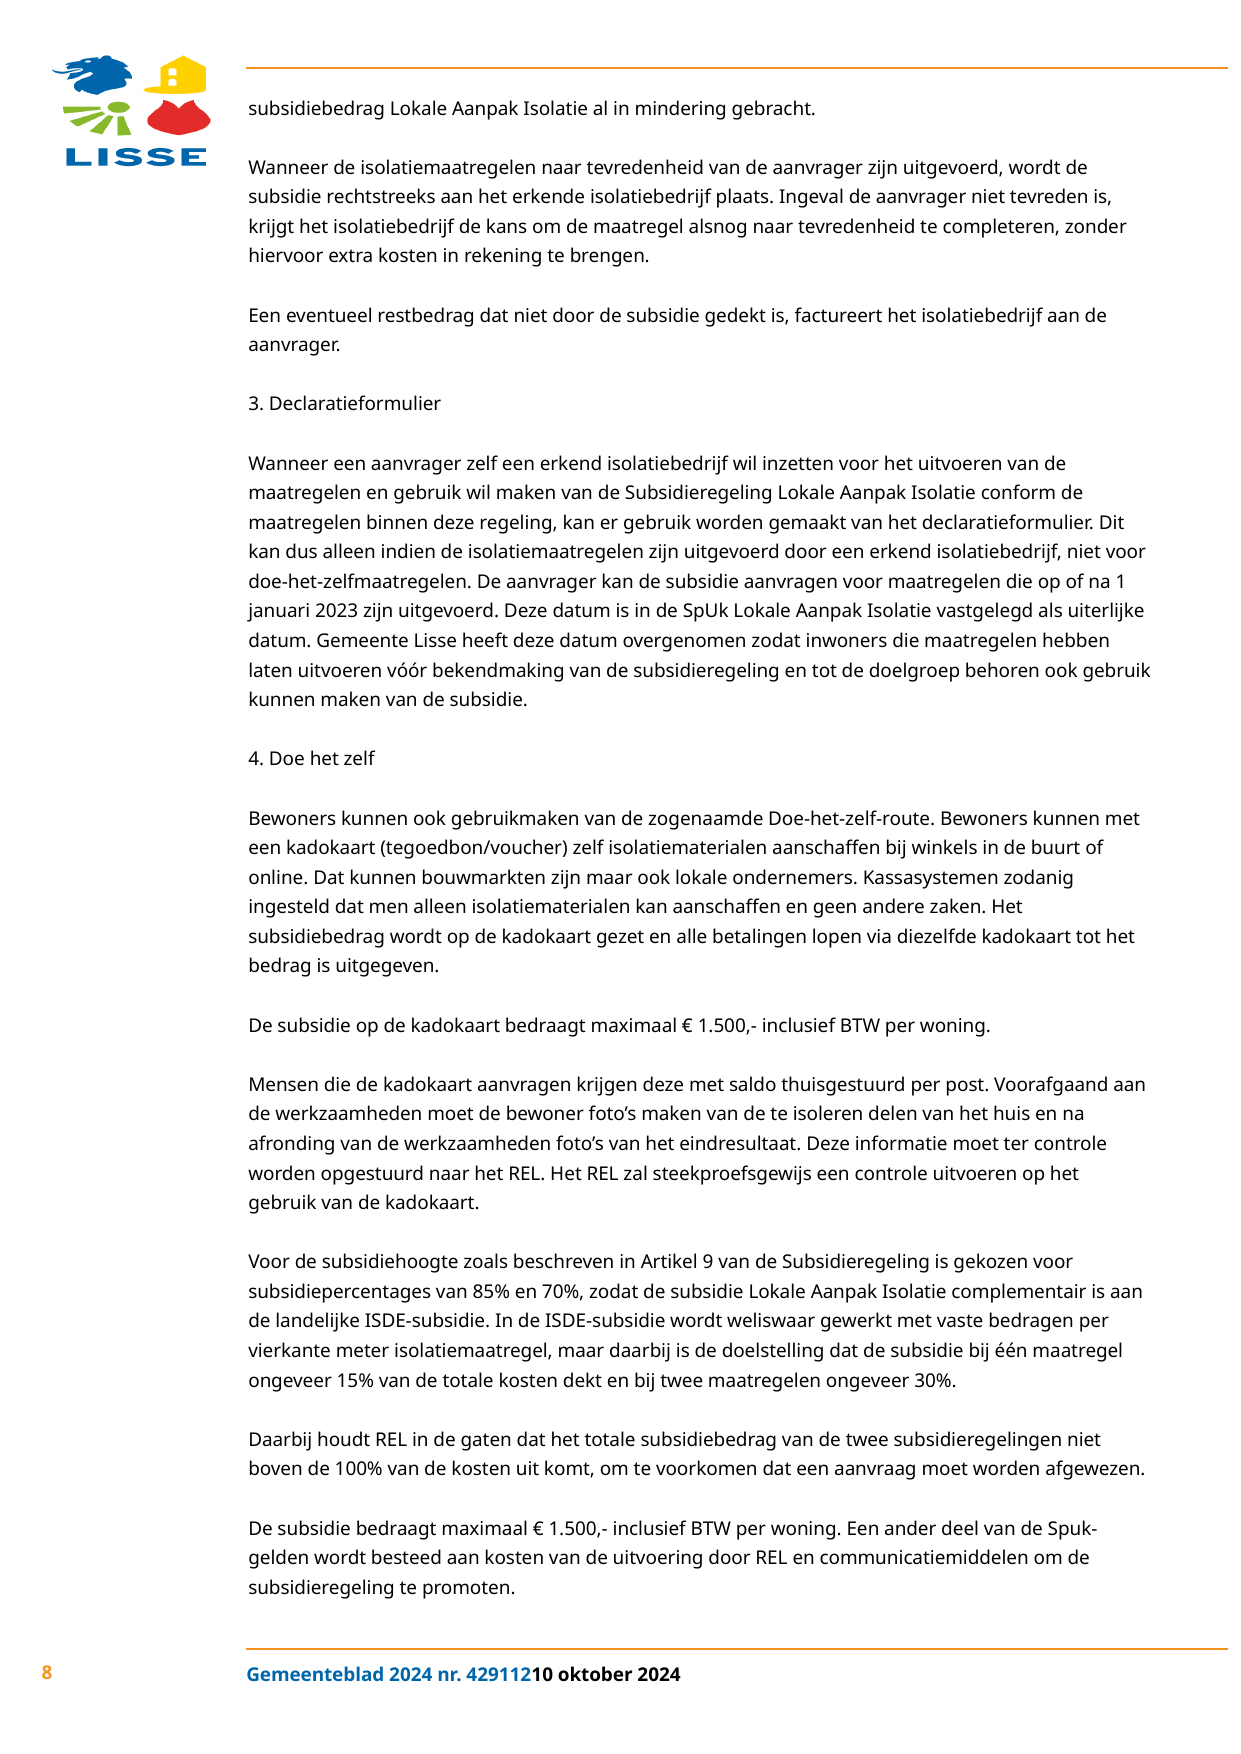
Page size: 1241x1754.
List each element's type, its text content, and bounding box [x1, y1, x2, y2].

text De subsidie bedraagt maximaal € 1.500,- inclusief BTW per woning. Een ander deel van de Spuk-gelden wordt besteed aan kosten van de uitvoering door REL en communicatiemiddelen om de subsidieregeling te promoten. [248, 1515, 1152, 1600]
text De subsidie op de kadokaart bedraagt maximaal € 1.500,- inclusief BTW per woning. [248, 1012, 1152, 1038]
text Wanneer een aanvrager zelf een erkend isolatiebedrijf wil inzetten voor het uitvoeren van de maatregelen en gebruik wil maken van de Subsidieregeling Lokale Aanpak Isolatie conform de maatregelen binnen deze regeling, kan er gebruik worden gemaakt van het declaratieformulier. Dit kan dus alleen indien de isolatiemaatregelen zijn uitgevoerd door een erkend isolatiebedrijf, niet voor doe-het-zelfmaatregelen. De aanvrager kan de subsidie aanvragen voor maatregelen die op of na 1 januari 2023 zijn uitgevoerd. Deze datum is in de SpUk Lokale Aanpak Isolatie vastgelegd als uiterlijke datum. Gemeente Lisse heeft deze datum overgenomen zodat inwoners die maatregelen hebben laten uitvoeren vóór bekendmaking van de subsidieregeling en tot de doelgroep behoren ook gebruik kunnen maken van de subsidie. [248, 450, 1152, 712]
text Wanneer de isolatiemaatregelen naar tevredenheid van de aanvrager zijn uitgevoerd, wordt de subsidie rechtstreeks aan het erkende isolatiebedrijf plaats. Ingeval de aanvrager niet tevreden is, krijgt het isolatiebedrijf de kans om de maatregel alsnog naar tevredenheid te completeren, zonder hiervoor extra kosten in rekening te brengen. [248, 154, 1152, 268]
text Voor de subsidiehoogte zoals beschreven in Artikel 9 van de Subsidieregeling is gekozen voor subsidiepercentages van 85% en 70%, zodat de subsidie Lokale Aanpak Isolatie complementair is aan de landelijke ISDE-subsidie. In de ISDE-subsidie wordt weliswaar gewerkt met vaste bedragen per vierkante meter isolatiemaatregel, maar daarbij is de doelstelling dat de subsidie bij één maatregel ongeveer 15% van de totale kosten dekt en bij twee maatregelen ongeveer 30%. [248, 1248, 1152, 1393]
picture [41, 47, 231, 172]
text Daarbij houdt REL in de gaten dat het totale subsidiebedrag van de twee subsidieregelingen niet boven de 100% van de kosten uit komt, om te voorkomen dat een aanvraag moet worden afgewezen. [248, 1426, 1152, 1481]
text 4. Doe het zelf [248, 746, 1152, 771]
text 3. Declaratieformulier [248, 391, 1152, 416]
text Mensen die de kadokaart aanvragen krijgen deze met saldo thuisgestuurd per post. Voorafgaand aan de werkzaamheden moet de bewoner foto’s maken van de te isoleren delen van het huis en na afronding van de werkzaamheden foto’s van het eindresultaat. Deze informatie moet ter controle worden opgestuurd naar het REL. Het REL zal steekproefsgewijs een controle uitvoeren op het gebruik van de kadokaart. [248, 1071, 1152, 1215]
text Bewoners kunnen ook gebruikmaken van de zogenaamde Doe-het-zelf-route. Bewoners kunnen met een kadokaart (tegoedbon/voucher) zelf isolatiematerialen aanschaffen bij winkels in de buurt of online. Dat kunnen bouwmarkten zijn maar ook lokale ondernemers. Kassasystemen zodanig ingesteld dat men alleen isolatiematerialen kan aanschaffen en geen andere zaken. Het subsidiebedrag wordt op de kadokaart gezet en alle betalingen lopen via diezelfde kadokaart tot het bedrag is uitgegeven. [248, 805, 1152, 978]
text Een eventueel restbedrag dat niet door de subsidie gedekt is, factureert het isolatiebedrijf aan de aanvrager. [248, 302, 1152, 357]
text subsidiebedrag Lokale Aanpak Isolatie al in mindering gebracht. [248, 95, 1152, 121]
